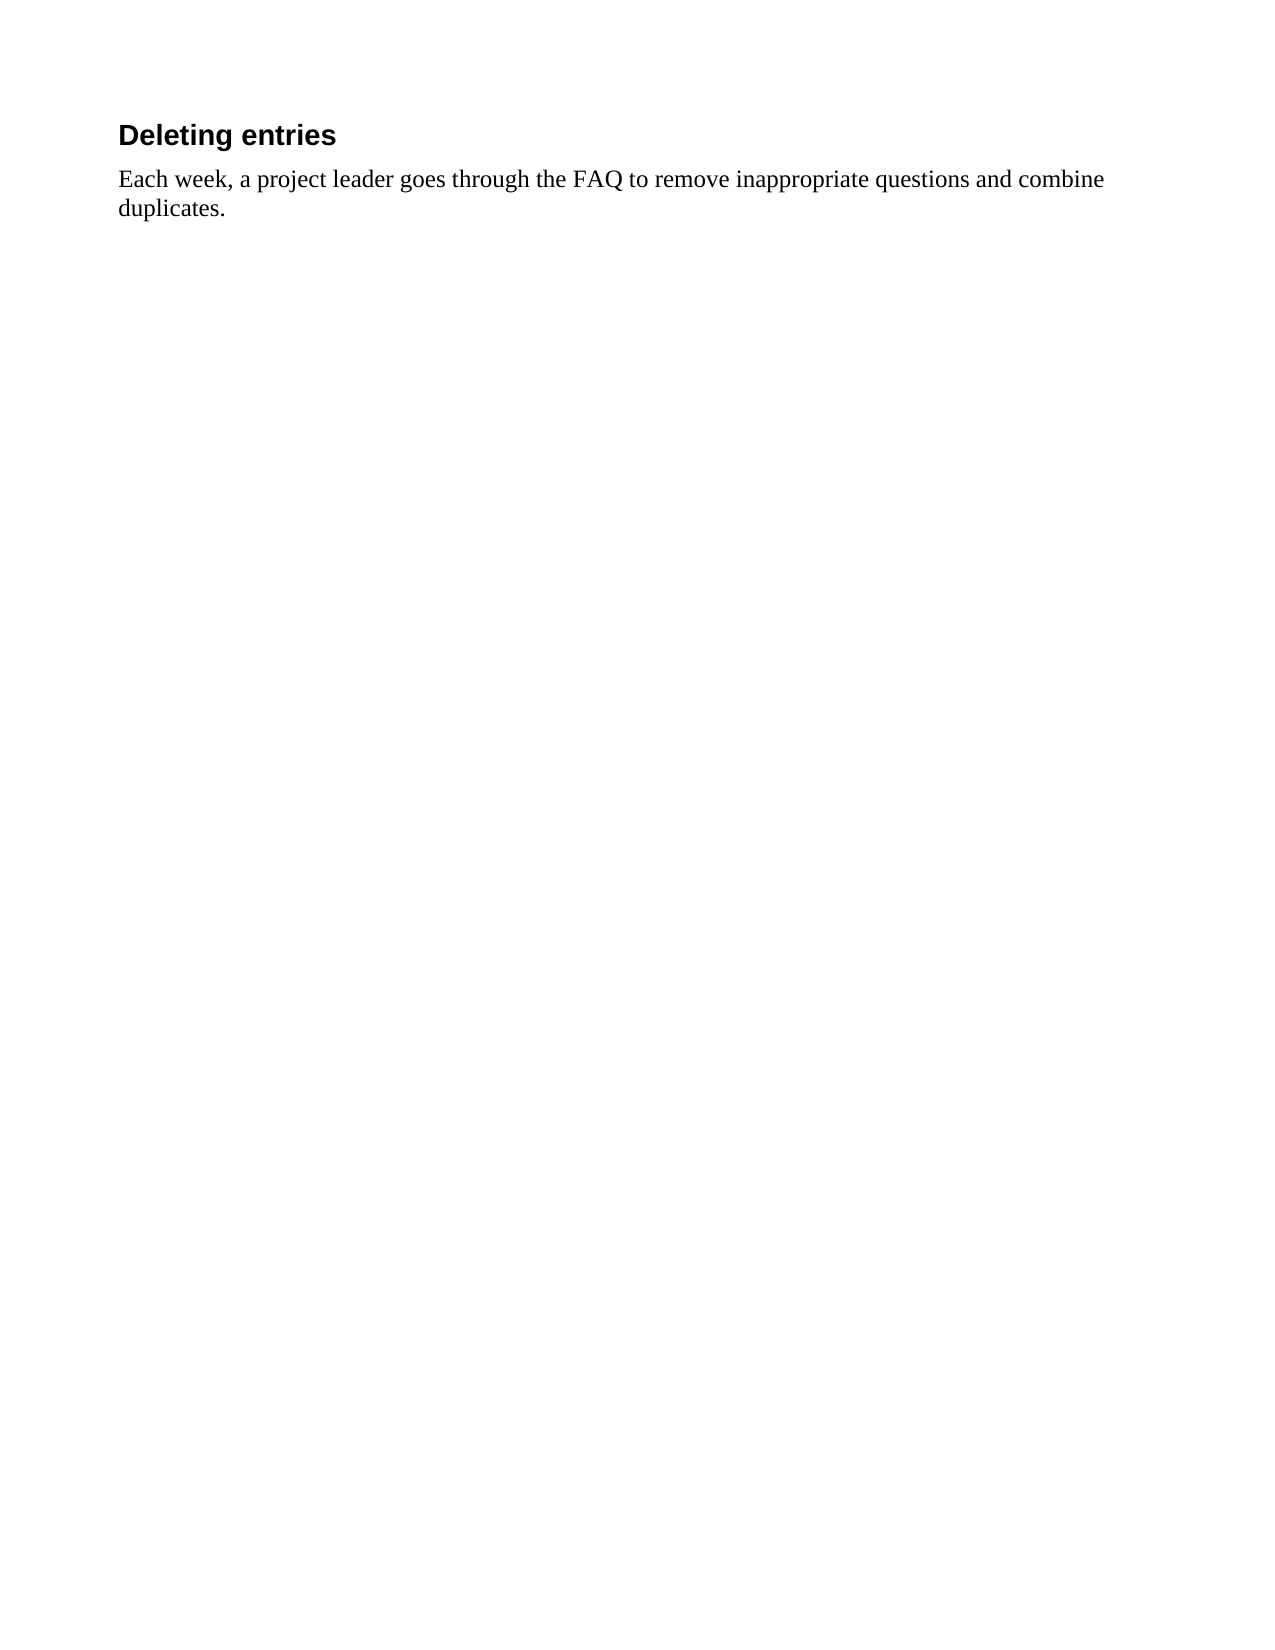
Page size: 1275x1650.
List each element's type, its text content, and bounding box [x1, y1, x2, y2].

text Each week, a project leader goes through the FAQ to remove inappropriate questions and combine duplicates. [118, 164, 1157, 222]
subtitle Deleting entries [118, 118, 1157, 152]
